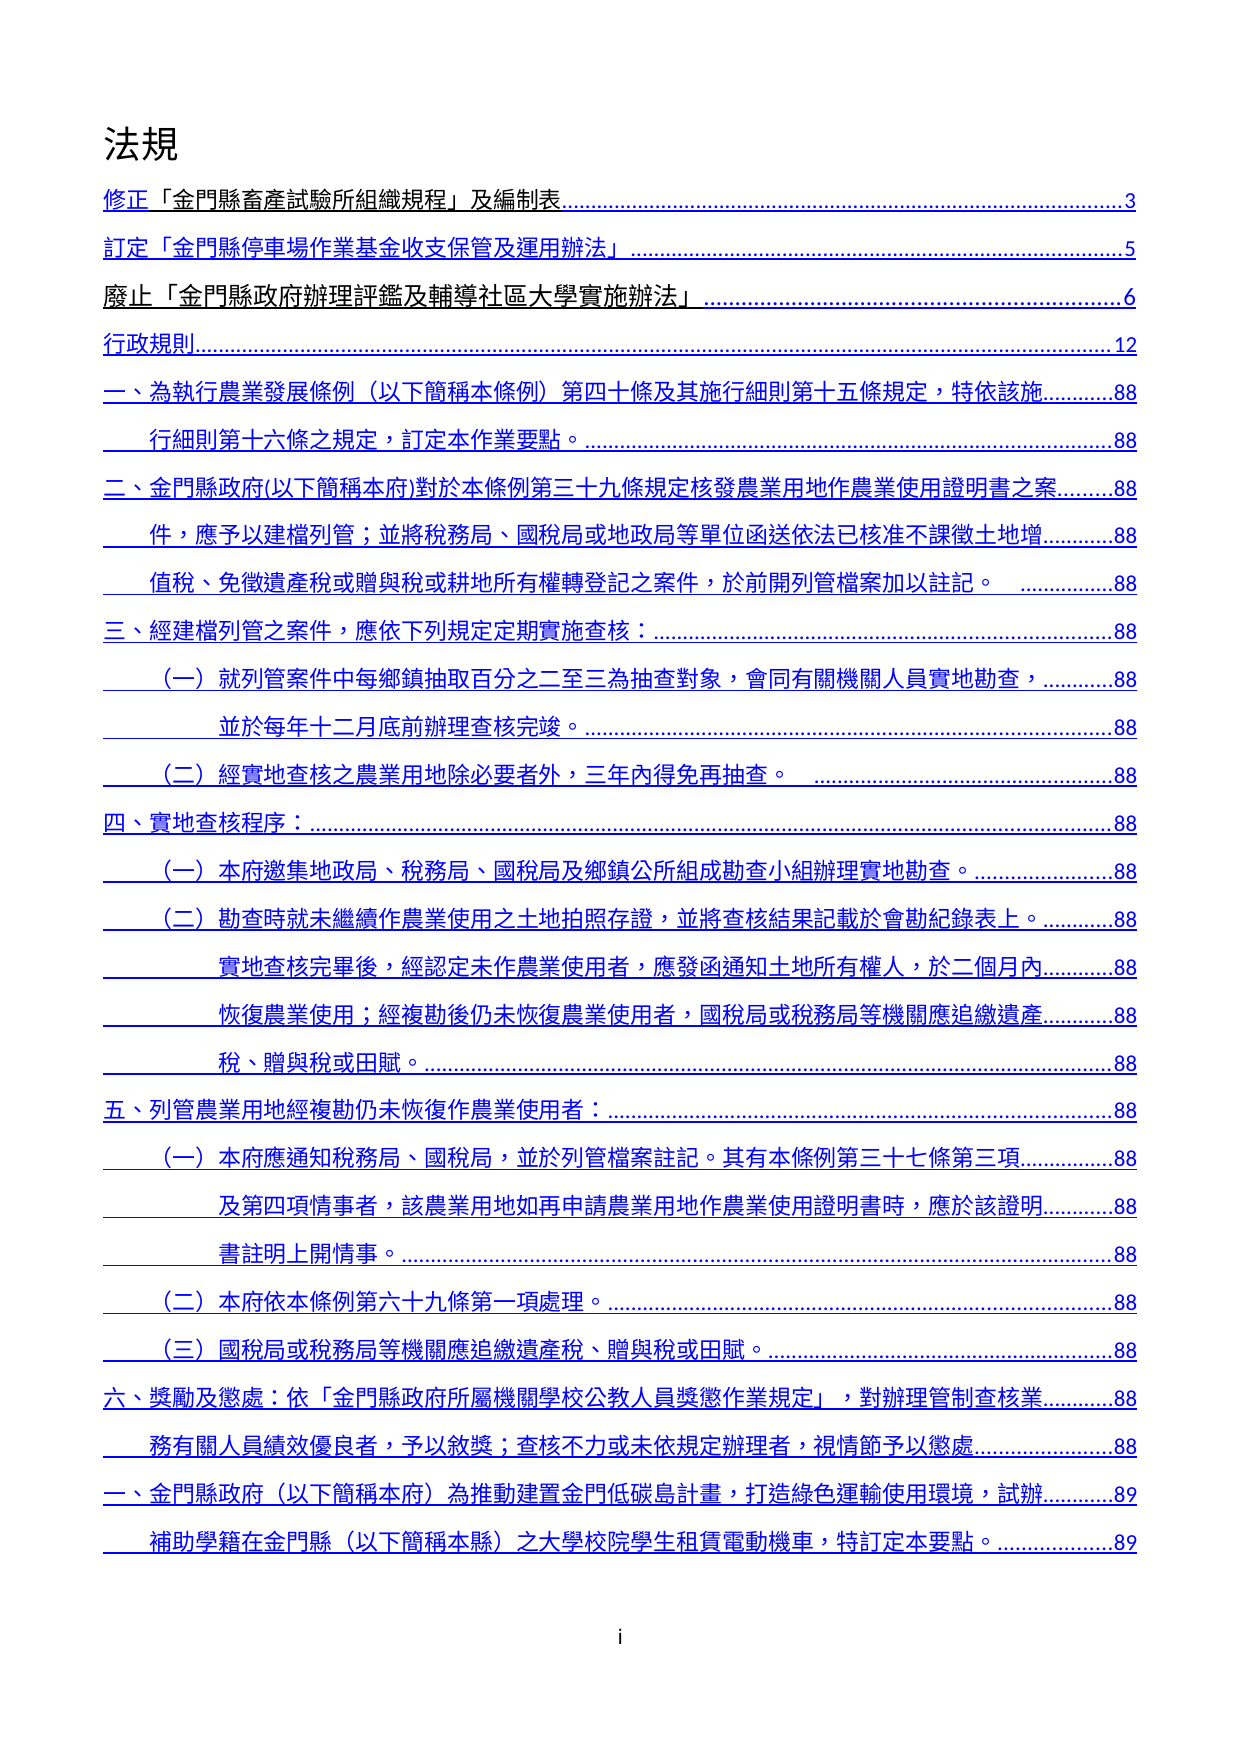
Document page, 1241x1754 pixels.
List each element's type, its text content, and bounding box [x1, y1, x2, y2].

text [103, 1266, 1137, 1271]
text [103, 1218, 1137, 1223]
text （二）經實地查核之農業用地除必要者外，三年內得免再抽查。 88 [103, 755, 1137, 785]
text [103, 1410, 1137, 1415]
text [103, 1506, 1137, 1511]
text 值稅、免徵遺產稅或贈與稅或耕地所有權轉登記之案件，於前開列管檔案加以註記。 88 [103, 563, 1137, 594]
text 件，應予以建檔列管；並將稅務局、國稅局或地政局等單位函送依法已核准不課徵土地增 88 [103, 515, 1137, 546]
text 法規 [103, 105, 1137, 180]
text [103, 1554, 1137, 1559]
text 四、實地查核程序： 88 [103, 803, 1137, 833]
text [103, 835, 1137, 840]
text （一）本府邀集地政局、稅務局、國稅局及鄉鎮公所組成勘查小組辦理實地勘查。 88 [103, 851, 1137, 881]
text 三、經建檔列管之案件，應依下列規定定期實施查核： 88 [103, 611, 1137, 642]
text [103, 1458, 1137, 1463]
text 並於每年十二月底前辦理查核完竣。 88 [103, 707, 1137, 738]
text 行政規則 12 [103, 323, 1137, 354]
text [103, 931, 1137, 936]
text [103, 979, 1137, 984]
text 一、為執行農業發展條例（以下簡稱本條例）第四十條及其施行細則第十五條規定，特依該施 88 [103, 371, 1137, 402]
text 及第四項情事者，該農業用地如再申請農業用地作農業使用證明書時，應於該證明 88 [103, 1186, 1137, 1217]
text 務有關人員績效優良者，予以敘獎；查核不力或未依規定辦理者，視情節予以懲處 88 [103, 1426, 1137, 1456]
text 行細則第十六條之規定，訂定本作業要點。 88 [103, 419, 1137, 450]
text [103, 595, 1137, 601]
text [103, 883, 1137, 888]
text [103, 1314, 1137, 1319]
text 一、金門縣政府（以下簡稱本府）為推動建置金門低碳島計畫，打造綠色運輸使用環境，試辦 89 [103, 1473, 1137, 1504]
text 廢止「金門縣政府辦理評鑑及輔導社區大學實施辦法」 6 [103, 276, 1137, 313]
text 修正「金門縣畜產試驗所組織規程」及編制表 3 [103, 180, 1137, 217]
text （二）勘查時就未繼續作農業使用之土地拍照存證，並將查核結果記載於會勘紀錄表上。 88 [103, 898, 1137, 929]
text 二、金門縣政府(以下簡稱本府)對於本條例第三十九條規定核發農業用地作農業使用證明書之案 88 [103, 467, 1137, 498]
text 稅、贈與稅或田賦。 88 [103, 1042, 1137, 1073]
text 實地查核完畢後，經認定未作農業使用者，應發函通知土地所有權人，於二個月內 88 [103, 946, 1137, 977]
text [103, 787, 1137, 792]
text [103, 1170, 1137, 1176]
text （一）本府應通知稅務局、國稅局，並於列管檔案註記。其有本條例第三十七條第三項 88 [103, 1138, 1137, 1169]
text [103, 356, 1137, 361]
text （二）本府依本條例第六十九條第一項處理。 88 [103, 1282, 1137, 1313]
text 書註明上開情事。 88 [103, 1234, 1137, 1265]
text [103, 1362, 1137, 1367]
text 補助學籍在金門縣（以下簡稱本縣）之大學校院學生租賃電動機車，特訂定本要點。 89 [103, 1521, 1137, 1552]
text [103, 1123, 1137, 1128]
text [103, 548, 1137, 553]
text [103, 452, 1137, 457]
text [103, 500, 1137, 505]
text 恢復農業使用；經複勘後仍未恢復農業使用者，國稅局或稅務局等機關應追繳遺產 88 [103, 994, 1137, 1025]
text （一）就列管案件中每鄉鎮抽取百分之二至三為抽查對象，會同有關機關人員實地勘查， 88 [103, 659, 1137, 690]
text 五、列管農業用地經複勘仍未恢復作農業使用者： 88 [103, 1090, 1137, 1121]
text [103, 1027, 1137, 1032]
text [103, 643, 1137, 648]
text [103, 1075, 1137, 1080]
text 六、獎勵及懲處：依「金門縣政府所屬機關學校公教人員獎懲作業規定」，對辦理管制查核業 88 [103, 1378, 1137, 1408]
text [103, 404, 1137, 409]
text [103, 739, 1137, 744]
text 訂定「金門縣停車場作業基金收支保管及運用辦法」 5 [103, 228, 1137, 265]
text （三）國稅局或稅務局等機關應追繳遺產稅、贈與稅或田賦。 88 [103, 1330, 1137, 1360]
text [103, 691, 1137, 696]
